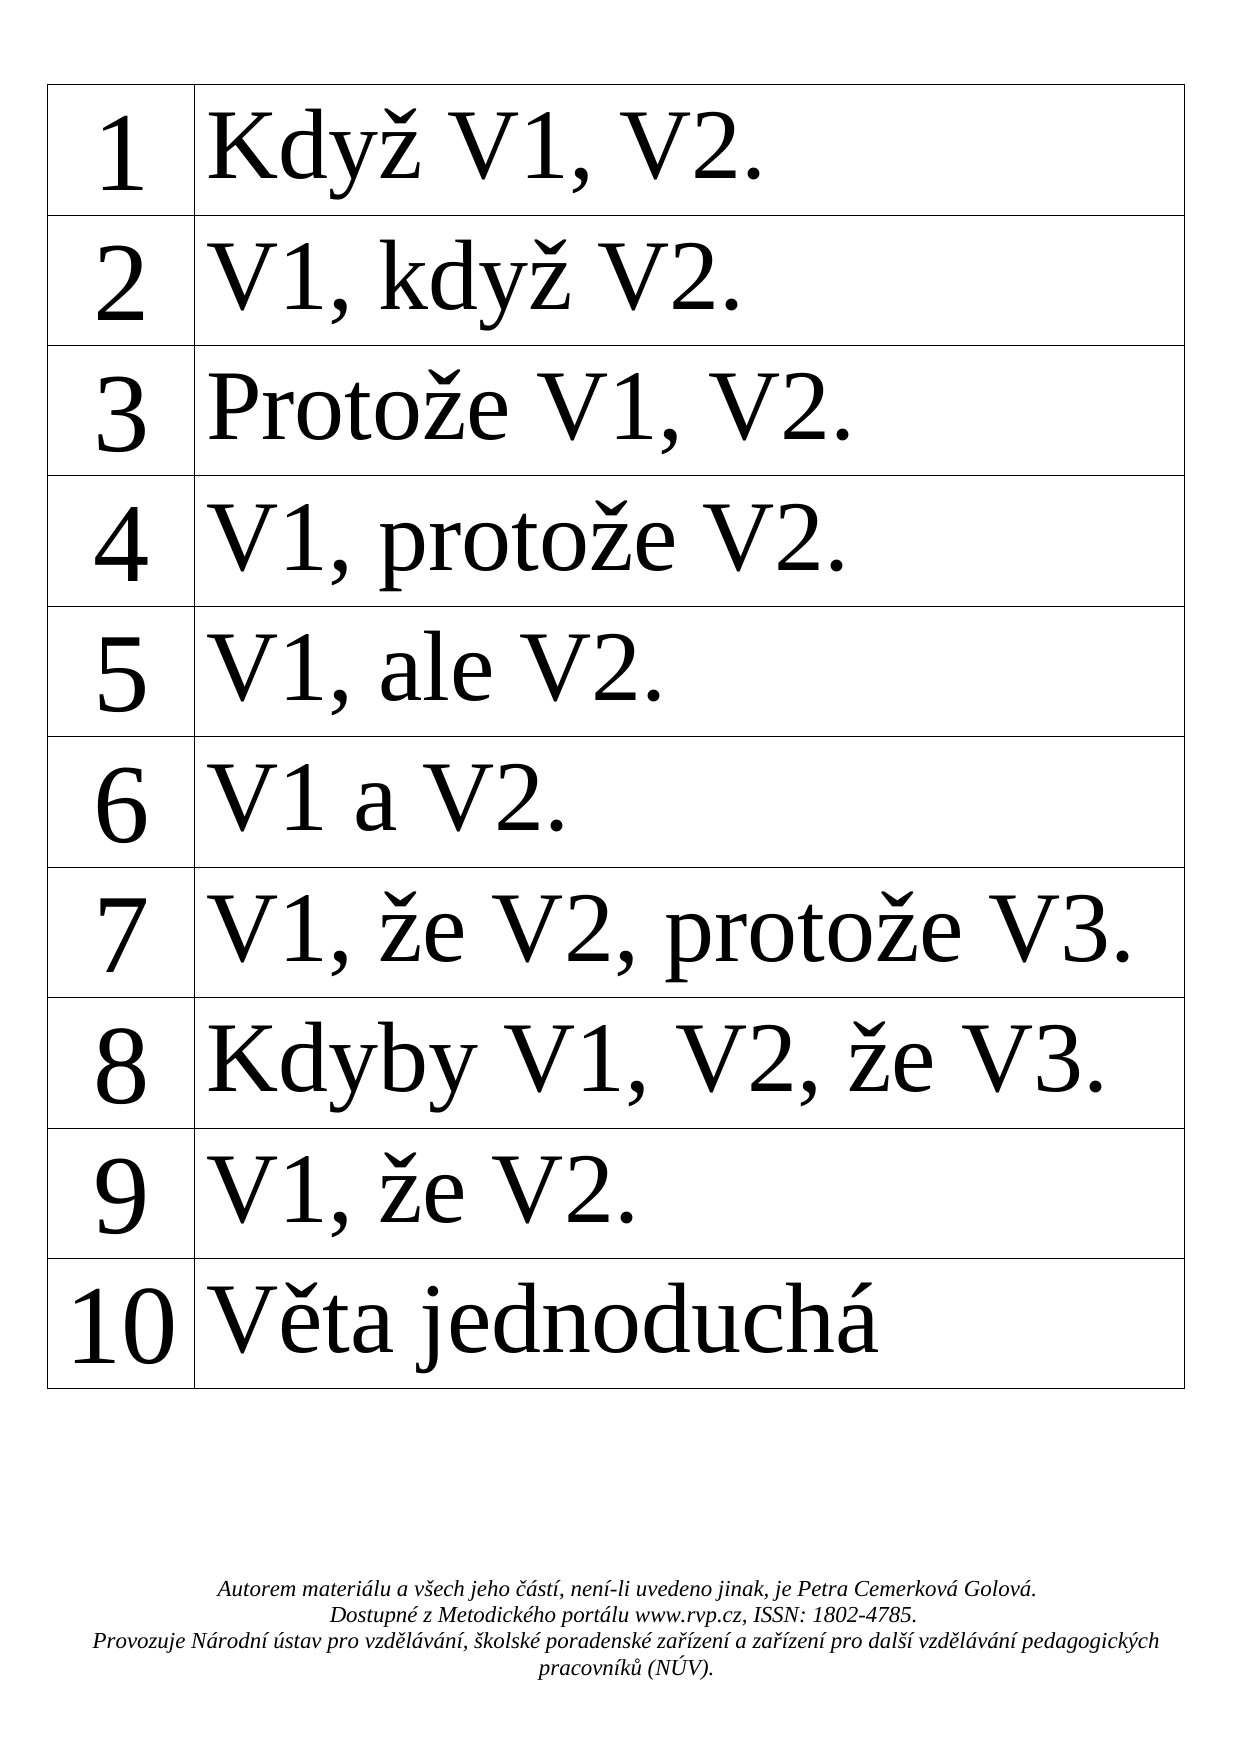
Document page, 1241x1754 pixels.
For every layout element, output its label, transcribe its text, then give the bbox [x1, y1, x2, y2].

table_cell 5 [48, 607, 194, 736]
table_cell Protože V1, V2. [195, 346, 1184, 475]
table_cell 10 [48, 1259, 194, 1388]
table_cell Věta jednoduchá [195, 1259, 1184, 1388]
table_header 1 [48, 85, 194, 214]
table_cell V1, protože V2. [195, 476, 1184, 606]
table_cell 7 [48, 868, 194, 997]
table_header Když V1, V2. [195, 85, 1184, 214]
table_cell 9 [48, 1129, 194, 1258]
table_cell 2 [48, 216, 194, 345]
table_cell V1, že V2, protože V3. [195, 868, 1184, 997]
table_cell V1, že V2. [195, 1129, 1184, 1258]
table_cell V1, když V2. [195, 216, 1184, 345]
table_cell 4 [48, 476, 194, 606]
table_cell 8 [48, 998, 194, 1127]
table_cell V1 a V2. [195, 737, 1184, 867]
table_cell 3 [48, 346, 194, 475]
table_cell 6 [48, 737, 194, 867]
table_cell Kdyby V1, V2, že V3. [195, 998, 1184, 1127]
table_cell V1, ale V2. [195, 607, 1184, 736]
